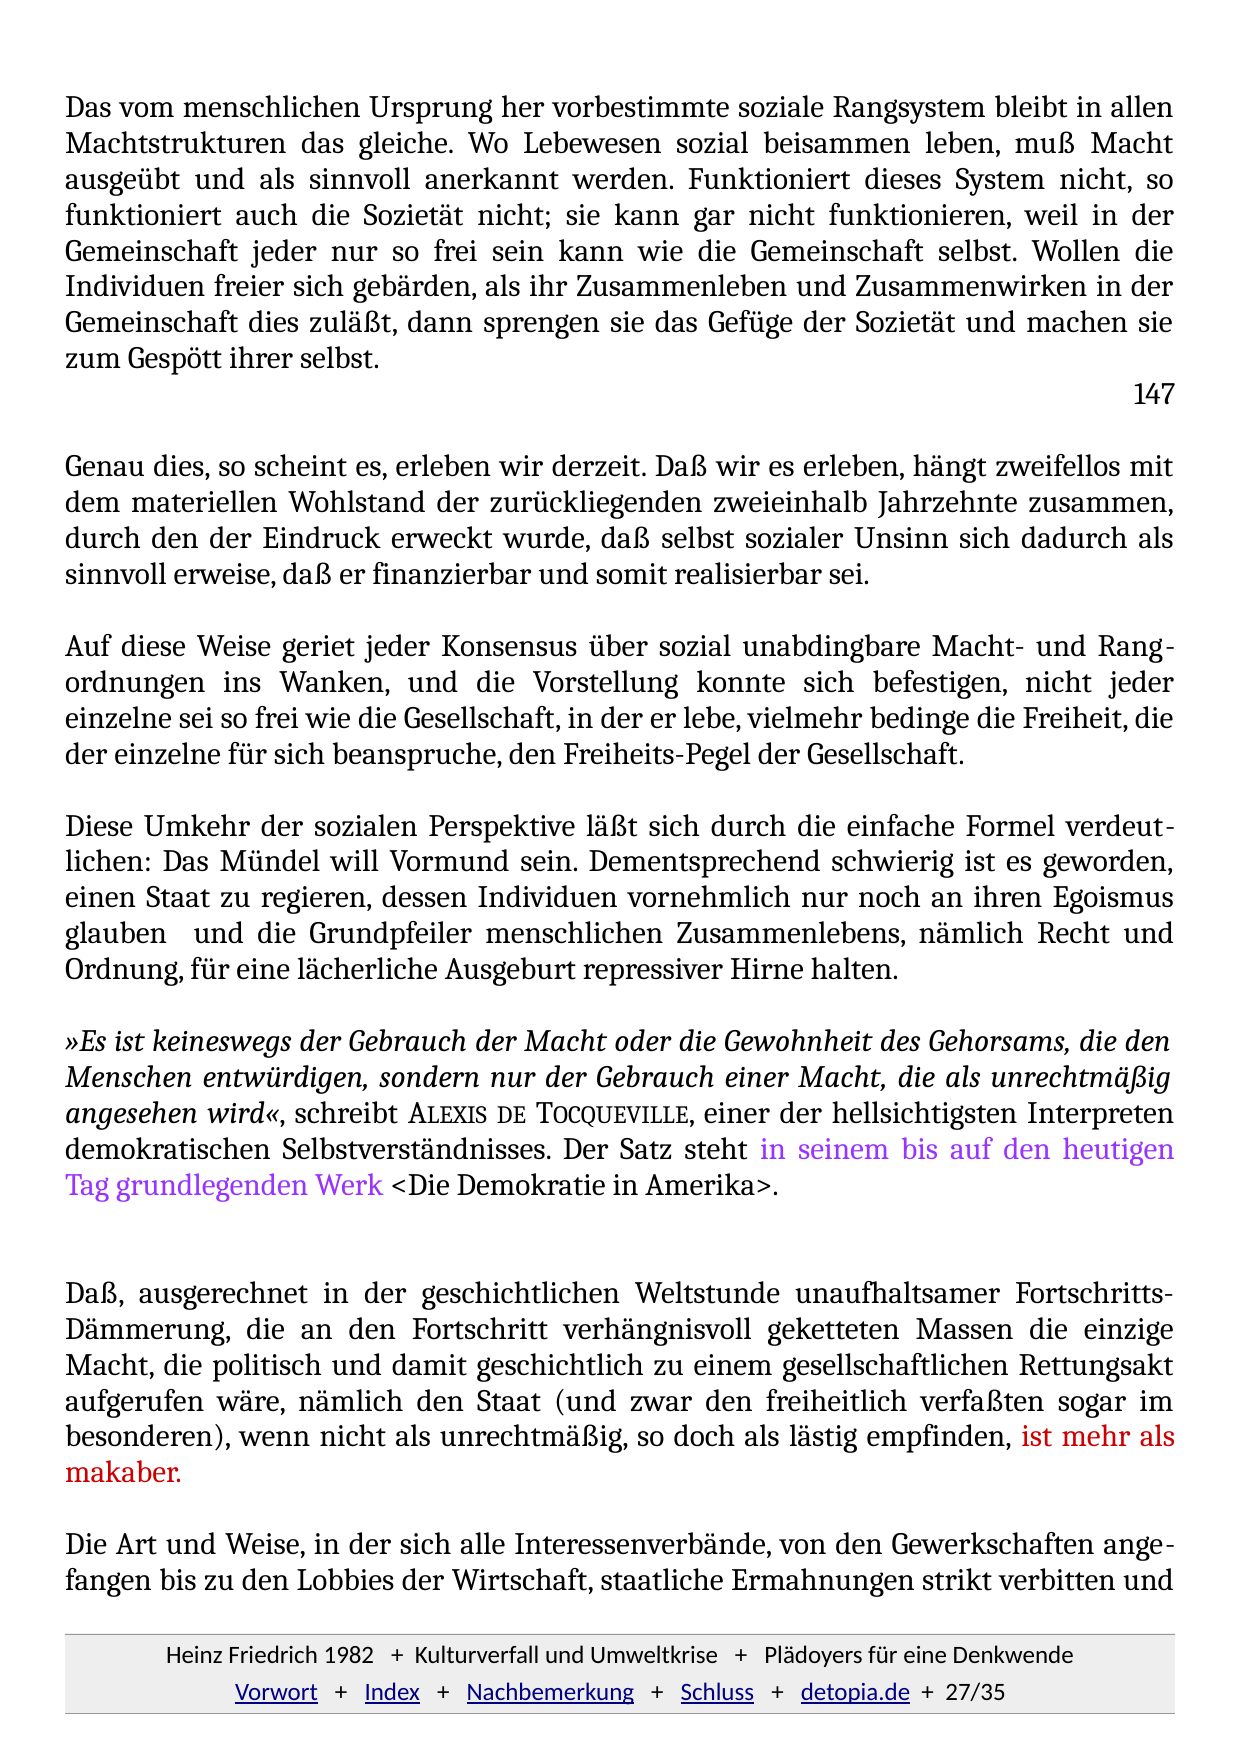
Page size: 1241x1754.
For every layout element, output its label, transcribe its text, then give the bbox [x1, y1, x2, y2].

text Auf diese Weise geriet jeder Konsensus über sozial unabdingbare Macht- und Rang­ordnungen ins Wanken, und die Vorstellung konnte sich befestigen, nicht jeder einzelne sei so frei wie die Gesellschaft, in der er lebe, vielmehr bedinge die Freiheit, die der einzelne für sich beanspruche, den Freiheits-Pegel der Gesellschaft. [65, 628, 1175, 772]
text »Es ist keineswegs der Gebrauch der Macht oder die Gewohnheit des Gehorsams, die den Menschen entwürdigen, sondern nur der Gebrauch einer Macht, die als unrechtmäßig angesehen wird«, schreibt Alexis de Tocqueville, einer der hellsichtigsten Interpreten demokratischen Selbst­verständnisses. Der Satz steht in seinem bis auf den heutigen Tag grundlegenden Werk <Die Demokratie in Amerika>. [65, 1023, 1175, 1203]
text 147 [65, 377, 1175, 412]
text Das vom menschlichen Ursprung her vorbestimmte soziale Rangsystem bleibt in allen Machtstrukturen das gleiche. Wo Lebewesen sozial beisammen leben, muß Macht ausgeübt und als sinnvoll anerkannt werden. Funktioniert dieses System nicht, so funktioniert auch die Sozietät nicht; sie kann gar nicht funktionieren, weil in der Gemeinschaft jeder nur so frei sein kann wie die Gemeinschaft selbst. Wollen die Individuen freier sich gebärden, als ihr Zusammenleben und Zusammenwirken in der Gemeinschaft dies zuläßt, dann sprengen sie das Gefüge der Sozietät und machen sie zum Gespött ihrer selbst. [65, 89, 1175, 377]
text Daß, ausgerechnet in der geschichtlichen Weltstunde unaufhaltsamer Fortschritts-Dämmerung, die an den Fortschritt verhängnisvoll geketteten Massen die einzige Macht, die politisch und damit geschichtlich zu einem gesellschaftlichen Rettungsakt aufgerufen wäre, nämlich den Staat (und zwar den freiheitlich verfaßten sogar im besonderen), wenn nicht als unrechtmäßig, so doch als lästig empfinden, ist mehr als makaber. [65, 1275, 1175, 1491]
text Genau dies, so scheint es, erleben wir derzeit. Daß wir es erleben, hängt zweifellos mit dem materiellen Wohlstand der zurückliegenden zweieinhalb Jahrzehnte zusammen, durch den der Eindruck erweckt wurde, daß selbst sozialer Unsinn sich dadurch als sinnvoll erweise, daß er finanzierbar und somit realisierbar sei. [65, 448, 1175, 592]
text Die Art und Weise, in der sich alle Interessenverbände, von den Gewerkschaften ange­fangen bis zu den Lobbies der Wirtschaft, staatliche Ermahnungen strikt verbitten und [65, 1527, 1175, 1598]
text Diese Umkehr der sozialen Perspektive läßt sich durch die einfache Formel verdeut­lichen: Das Mündel will Vormund sein. Dementsprechend schwierig ist es geworden, einen Staat zu regieren, dessen Individuen vornehmlich nur noch an ihren Egoismus glauben und die Grundpfeiler menschlichen Zusammenlebens, nämlich Recht und Ordnung, für eine lächerliche Ausgeburt repressiver Hirne halten. [65, 808, 1175, 987]
